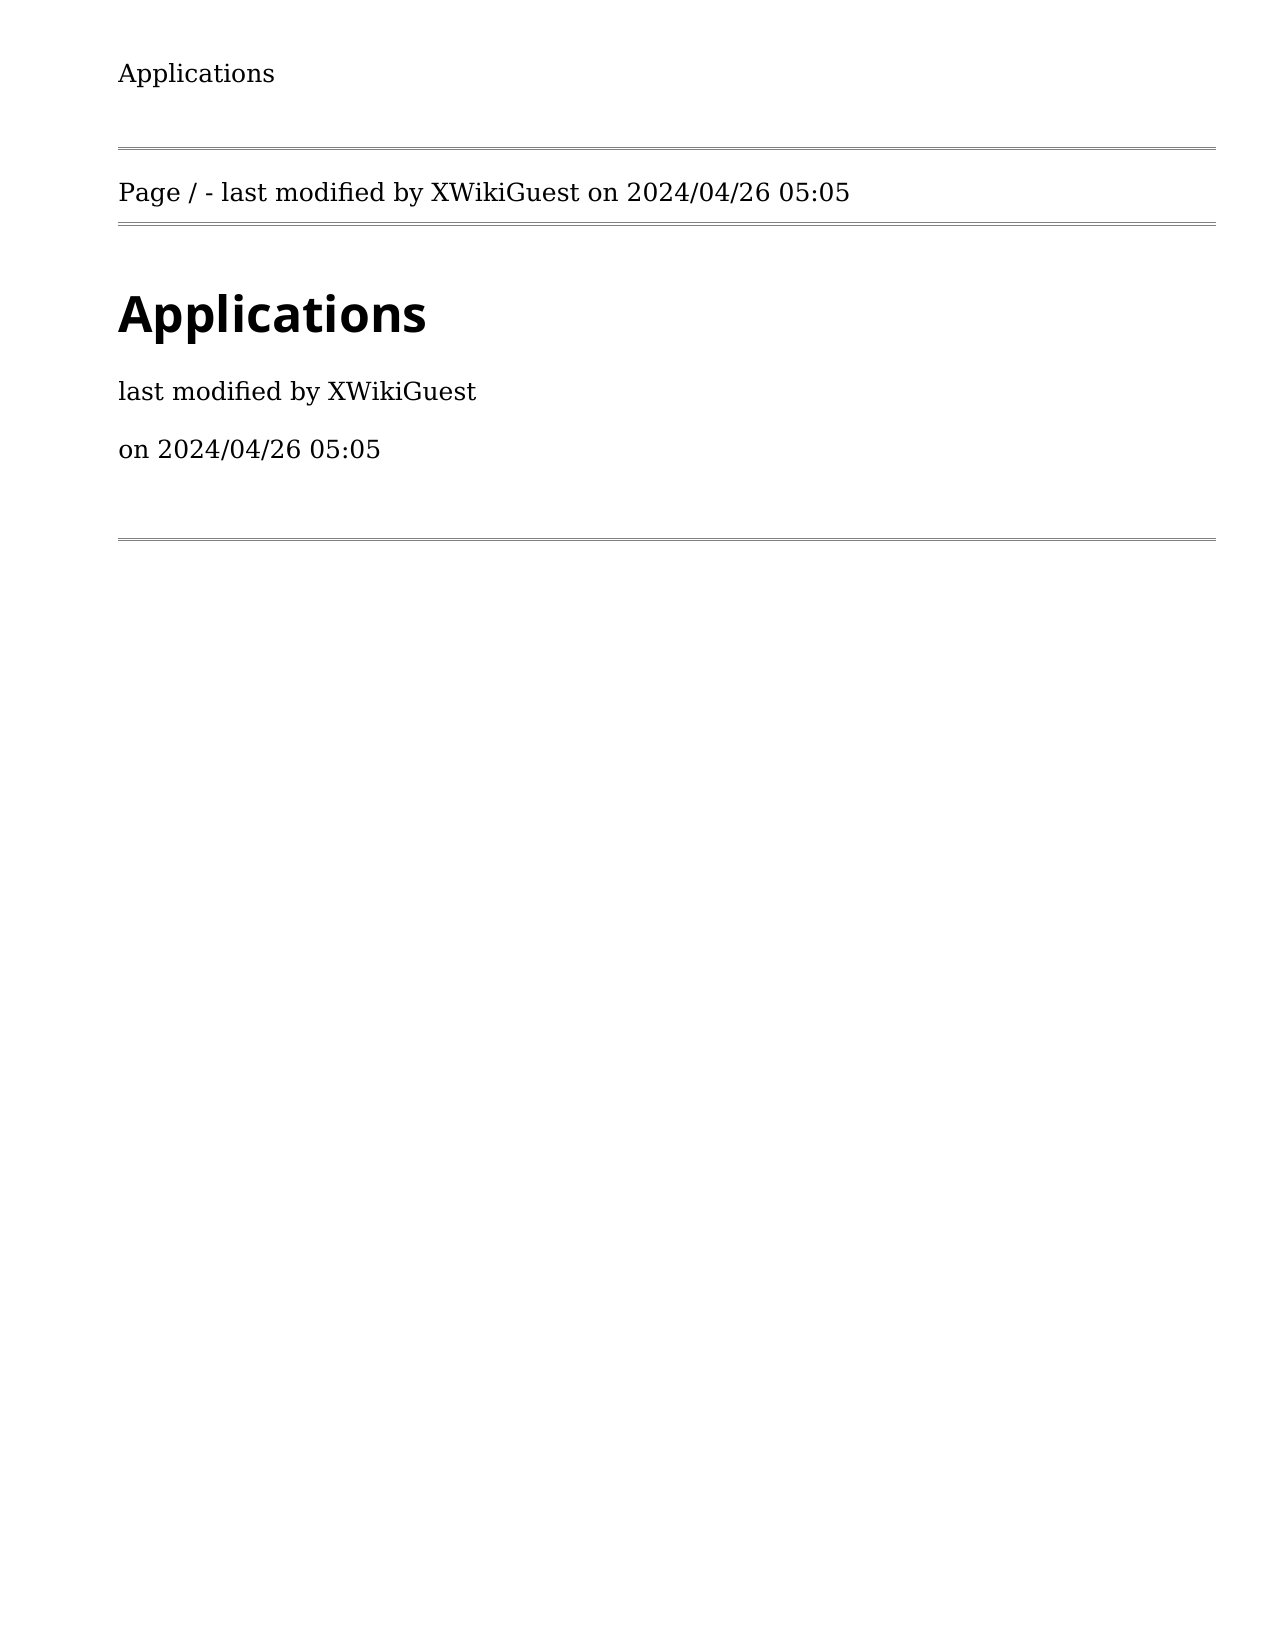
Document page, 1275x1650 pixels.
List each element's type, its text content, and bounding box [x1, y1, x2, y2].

text on 2024/04/26 05:05 [118, 435, 1216, 464]
text Applications [118, 59, 1216, 88]
text last modified by XWikiGuest [118, 377, 1216, 406]
text Page / - last modified by XWikiGuest on 2024/04/26 05:05 [118, 179, 1216, 208]
subtitle Applications [118, 279, 1216, 347]
